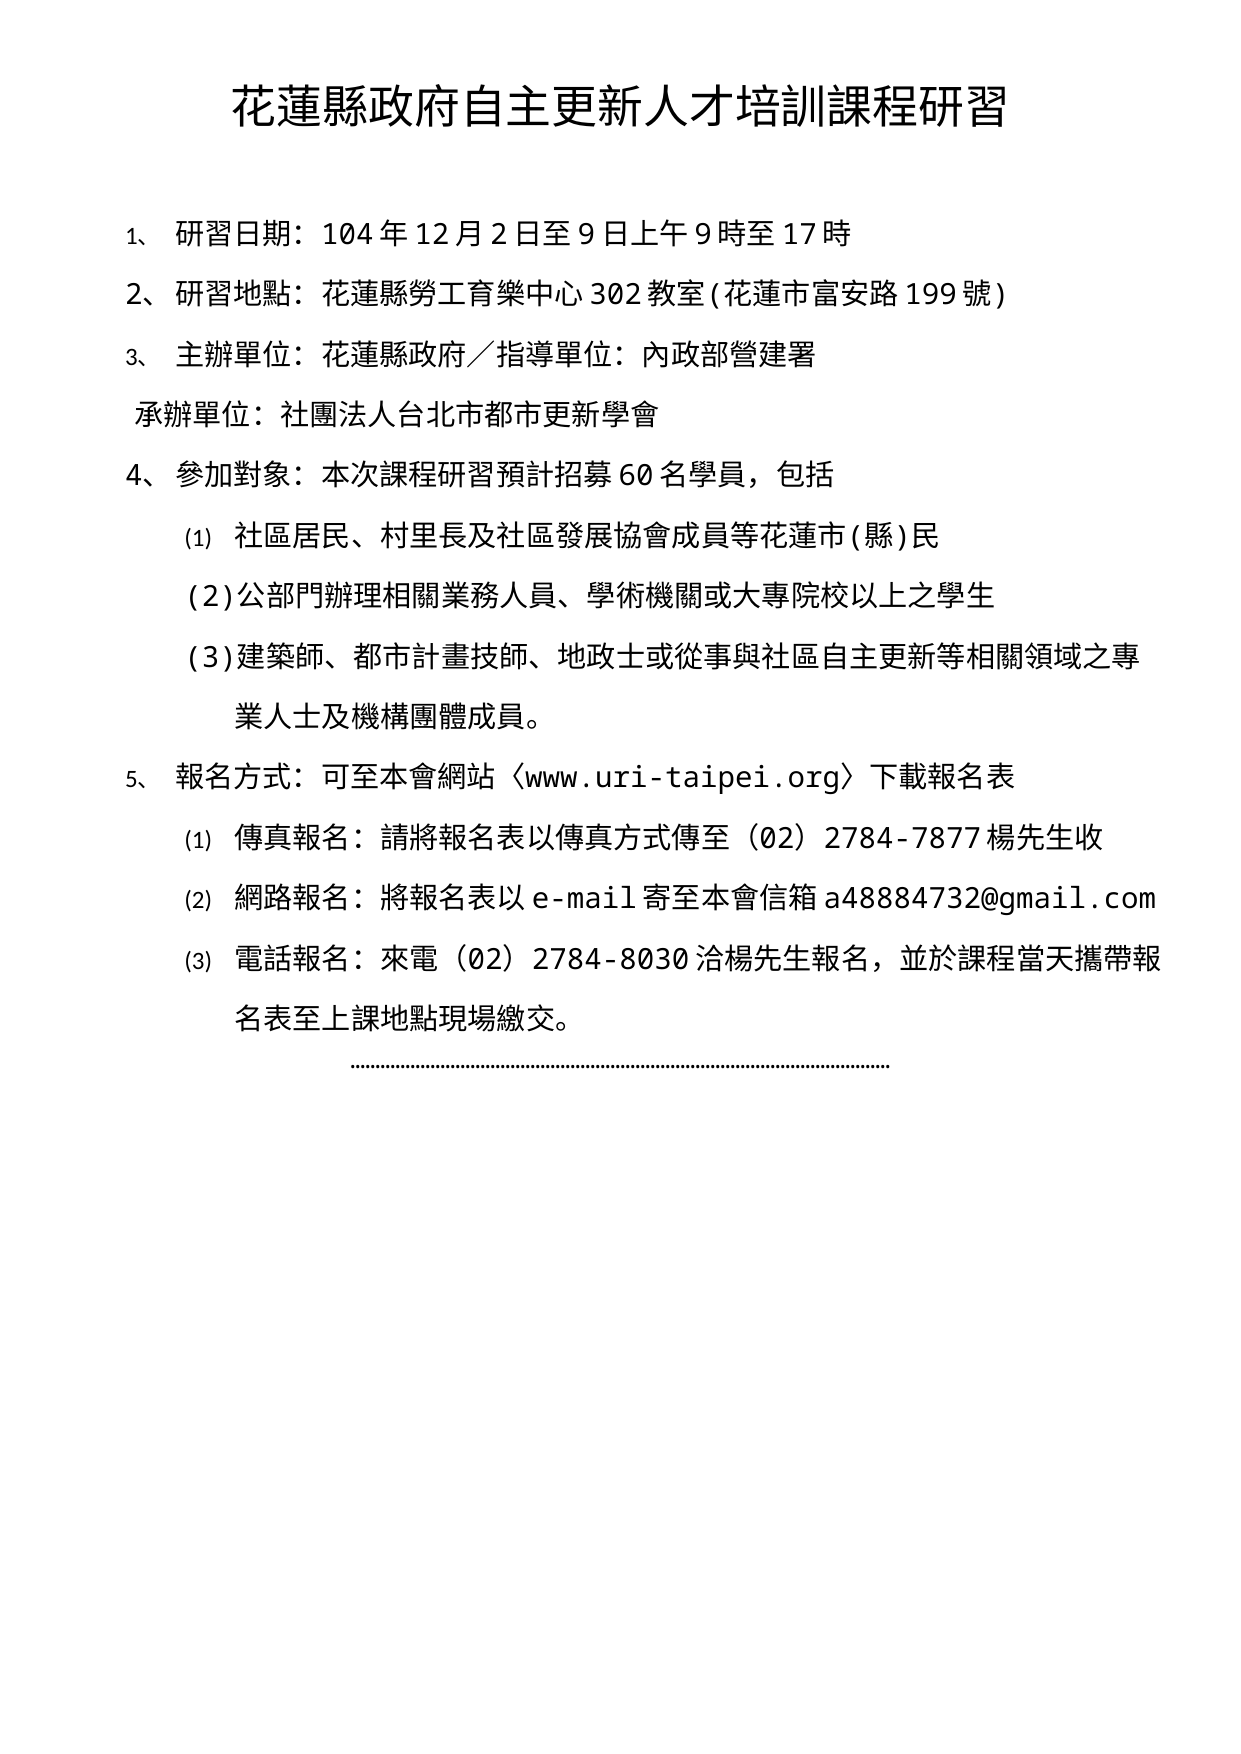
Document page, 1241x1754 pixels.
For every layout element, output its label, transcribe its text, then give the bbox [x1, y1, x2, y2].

list 公部門辦理相關業務人員、學術機關或大專院校以上之學生 [184, 558, 1165, 619]
list 傳真報名：請將報名表以傳真方式傳至（02）2784-7877楊先生收 [184, 800, 1165, 860]
list 建築師、都市計畫技師、地政士或從事與社區自主更新等相關領域之專業人士及機構團體成員。 [184, 619, 1165, 739]
list 研習日期：104年12月2日至9日上午9時至17時 [125, 196, 1165, 256]
list 電話報名：來電（02）2784-8030洽楊先生報名，並於課程當天攜帶報名表至上課地點現場繳交。 [184, 921, 1165, 1042]
list 網路報名：將報名表以e-mail寄至本會信箱a48884732@gmail.com [184, 860, 1165, 921]
list 主辦單位：花蓮縣政府／指導單位：內政部營建署 [125, 317, 1165, 377]
list 報名方式：可至本會網站〈www.uri-taipei.org〉下載報名表 [125, 739, 1165, 800]
list 參加對象：本次課程研習預計招募60名學員，包括 [125, 437, 1165, 498]
list 研習地點：花蓮縣勞工育樂中心302教室(花蓮市富安路199號) [125, 256, 1165, 317]
text 花蓮縣政府自主更新人才培訓課程研習 [75, 75, 1165, 135]
text ……………………………………………………………………………………………… [75, 1042, 1165, 1076]
list 社區居民、村里長及社區發展協會成員等花蓮市(縣)民 [184, 498, 1165, 558]
list 承辦單位：社團法人台北市都市更新學會 [134, 377, 1165, 437]
